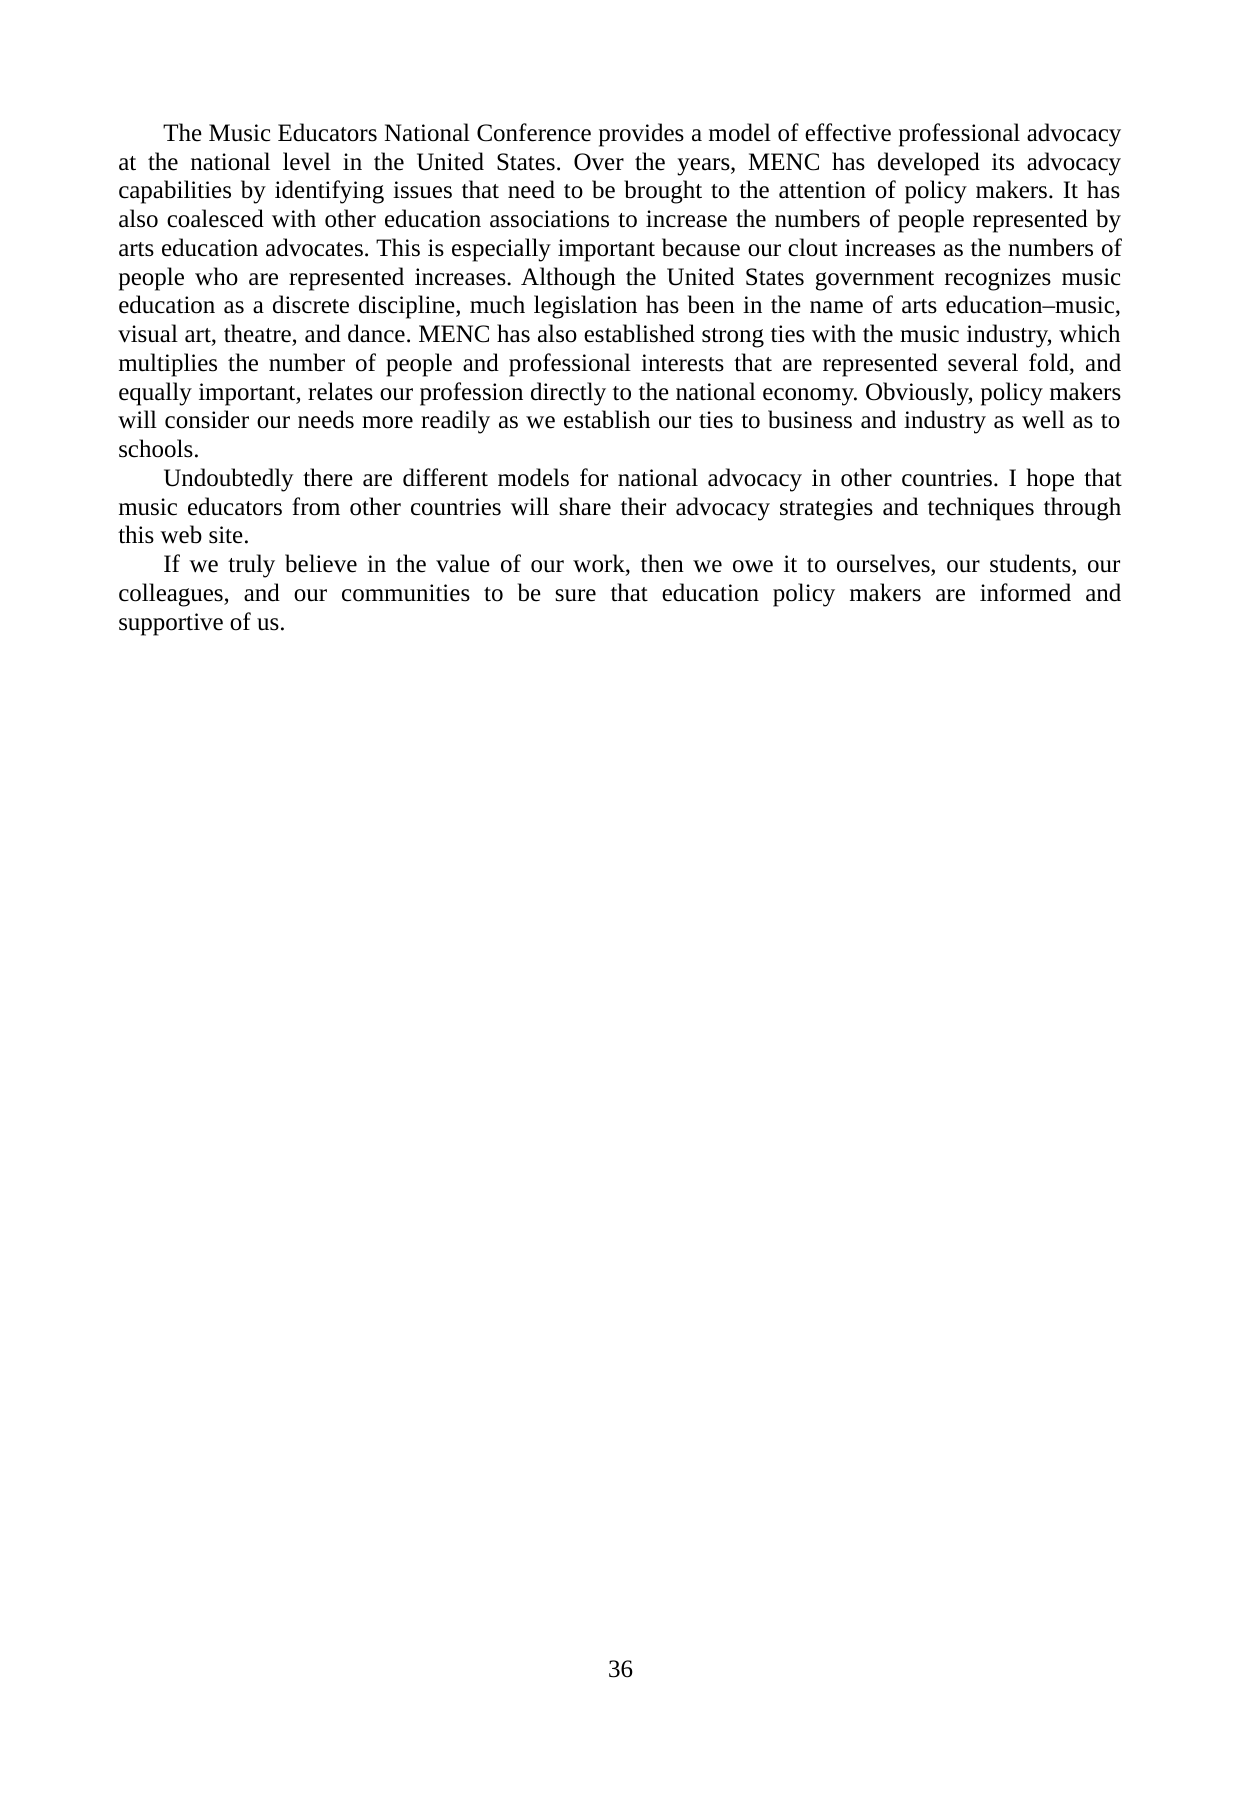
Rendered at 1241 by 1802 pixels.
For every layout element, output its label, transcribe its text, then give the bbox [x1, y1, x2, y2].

text The Music Educators National Conference provides a model of effective professional advocacy at the national level in the United States. Over the years, MENC has developed its advocacy capabilities by identifying issues that need to be brought to the attention of policy makers. It has also coalesced with other education associations to increase the numbers of people represented by arts education advocates. This is especially important because our clout increases as the numbers of people who are represented increases. Although the United States government recognizes music education as a discrete discipline, much legislation has been in the name of arts education–music, visual art, theatre, and dance. MENC has also established strong ties with the music industry, which multiplies the number of people and professional interests that are represented several fold, and equally important, relates our profession directly to the national economy. Obviously, policy makers will consider our needs more readily as we establish our ties to business and industry as well as to schools. [118, 118, 1122, 463]
text If we truly believe in the value of our work, then we owe it to ourselves, our students, our colleagues, and our communities to be sure that education policy makers are informed and supportive of us. [118, 549, 1122, 636]
text Undoubtedly there are different models for national advocacy in other countries. I hope that music educators from other countries will share their advocacy strategies and techniques through this web site. [118, 463, 1122, 549]
